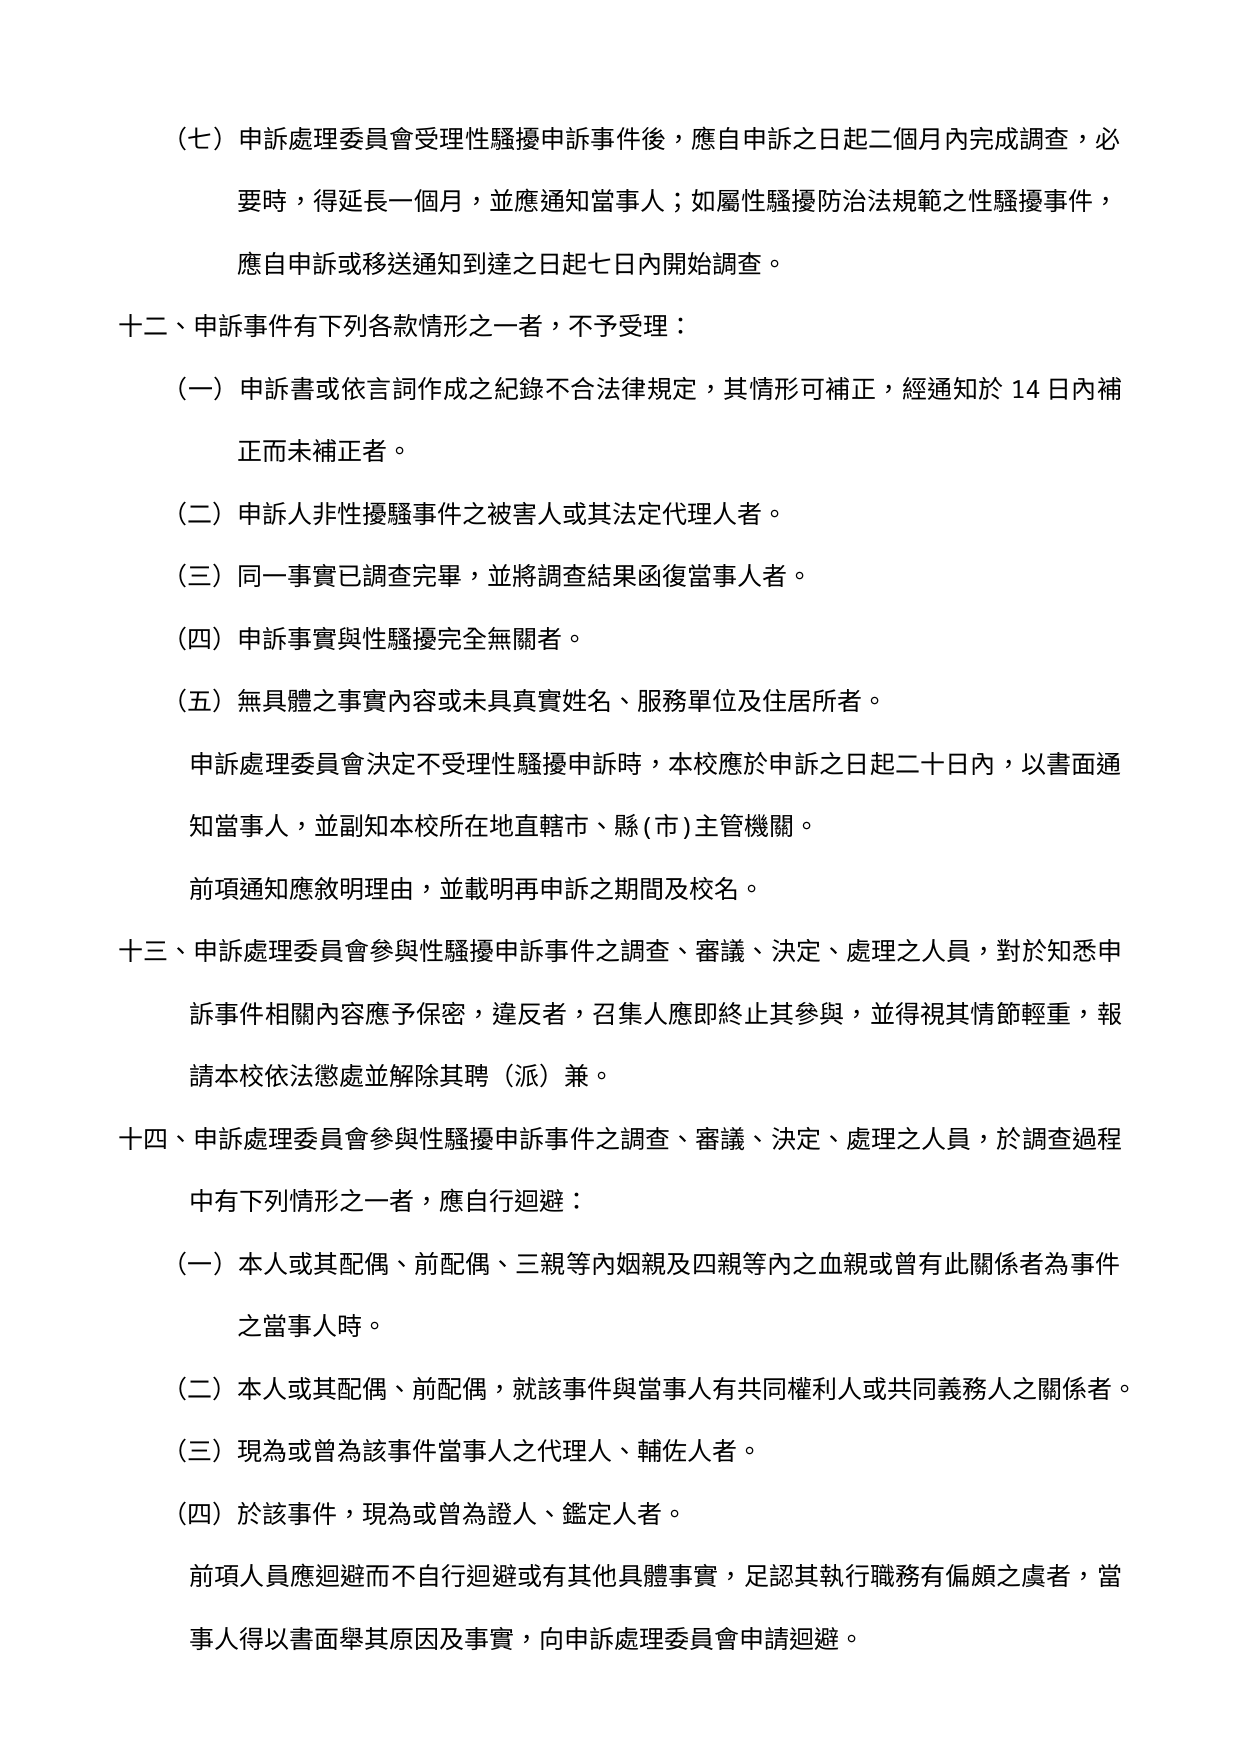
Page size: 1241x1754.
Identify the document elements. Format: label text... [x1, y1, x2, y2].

text （三）現為或曾為該事件當事人之代理人、輔佐人者。 [162, 1408, 1122, 1471]
text （二）本人或其配偶、前配偶，就該事件與當事人有共同權利人或共同義務人之關係者。 [162, 1346, 1122, 1408]
text 十三、申訴處理委員會參與性騷擾申訴事件之調查、審議、決定、處理之人員，對於知悉申訴事件相關內容應予保密，違反者，召集人應即終止其參與，並得視其情節輕重，報請本校依法懲處並解除其聘（派）兼。 [118, 908, 1122, 1096]
text 前項通知應敘明理由，並載明再申訴之期間及校名。 [189, 846, 1122, 908]
text 十二、申訴事件有下列各款情形之一者，不予受理： [118, 283, 1122, 346]
text （一）本人或其配偶、前配偶、三親等內姻親及四親等內之血親或曾有此關係者為事件之當事人時。 [162, 1221, 1122, 1346]
text （一）申訴書或依言詞作成之紀錄不合法律規定，其情形可補正，經通知於14日內補正而未補正者。 [162, 346, 1122, 471]
text （七）申訴處理委員會受理性騷擾申訴事件後，應自申訴之日起二個月內完成調查，必要時，得延長一個月，並應通知當事人；如屬性騷擾防治法規範之性騷擾事件，應自申訴或移送通知到達之日起七日內開始調查。 [162, 96, 1122, 283]
text （五）無具體之事實內容或未具真實姓名、服務單位及住居所者。 [162, 658, 1122, 721]
text 前項人員應迴避而不自行迴避或有其他具體事實，足認其執行職務有偏頗之虞者，當事人得以書面舉其原因及事實，向申訴處理委員會申請迴避。 [189, 1533, 1122, 1658]
text （三）同一事實已調查完畢，並將調查結果函復當事人者。 [162, 533, 1122, 596]
text 申訴處理委員會決定不受理性騷擾申訴時，本校應於申訴之日起二十日內，以書面通知當事人，並副知本校所在地直轄市、縣(市)主管機關。 [189, 721, 1122, 846]
text （四）於該事件，現為或曾為證人、鑑定人者。 [162, 1471, 1122, 1533]
text （四）申訴事實與性騷擾完全無關者。 [162, 596, 1122, 658]
text 十四、申訴處理委員會參與性騷擾申訴事件之調查、審議、決定、處理之人員，於調查過程中有下列情形之一者，應自行迴避： [118, 1096, 1122, 1221]
text （二）申訴人非性擾騷事件之被害人或其法定代理人者。 [162, 471, 1122, 533]
